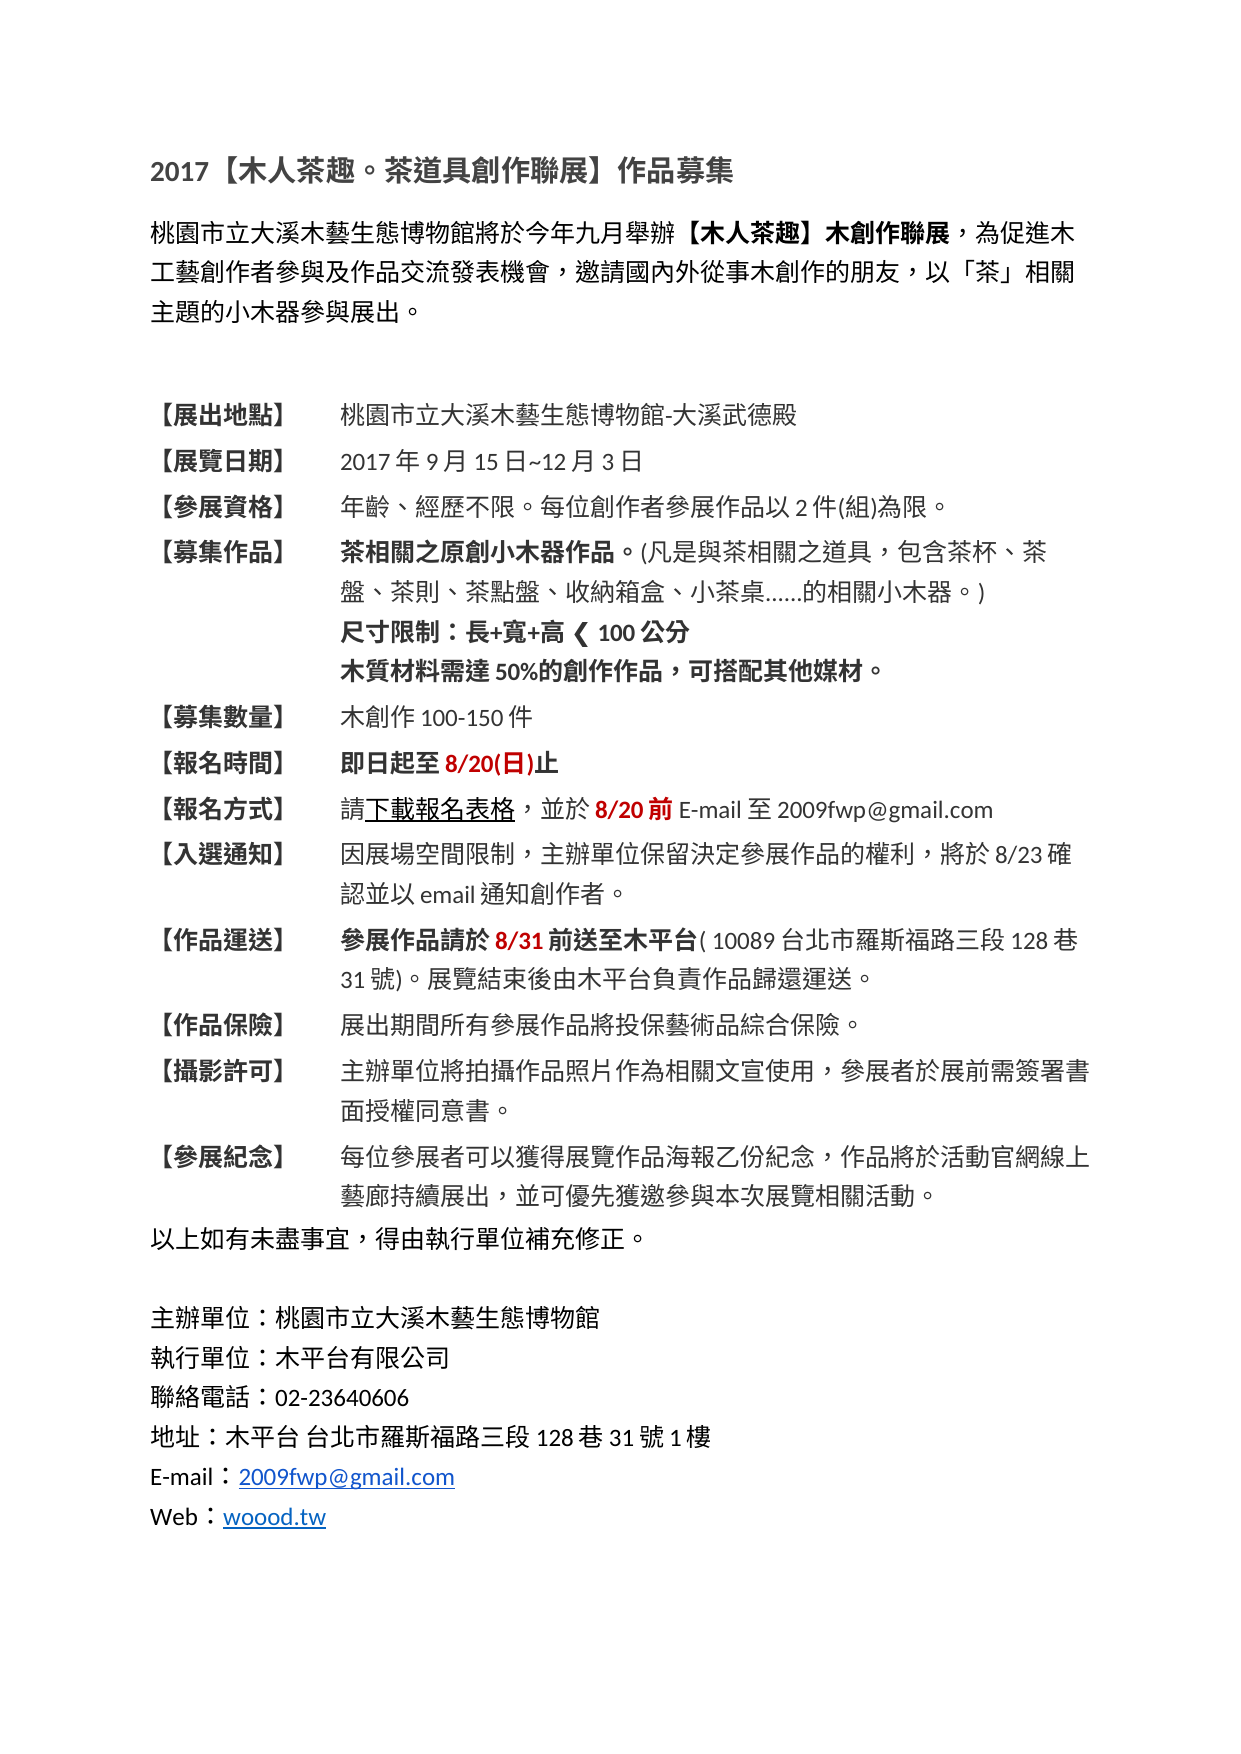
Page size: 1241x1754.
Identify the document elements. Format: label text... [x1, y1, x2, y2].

table_cell 2017年9月15日~12月3日 [337, 435, 1095, 481]
table_cell 【攝影許可】 [145, 1046, 337, 1131]
text 主辦單位：桃園市立大溪木藝生態博物館 [150, 1296, 1090, 1335]
text 聯絡電話：02-23640606 [150, 1375, 1090, 1414]
text 桃園市立大溪木藝生態博物館將於今年九月舉辦【木人茶趣】木創作聯展，為促進木工藝創作者參與及作品交流發表機會，邀請國內外從事木創作的朋友，以「茶」相關主題的小木器參與展出。 [150, 210, 1090, 329]
text 地址：木平台 台北市羅斯福路三段128巷31號1樓 [150, 1414, 1090, 1454]
table_cell 【作品運送】 [145, 915, 337, 1000]
table_cell 請下載報名表格，並於8/20前E-mail至2009fwp@gmail.com [337, 783, 1095, 829]
table_cell 【入選通知】 [145, 829, 337, 914]
table_cell 【報名時間】 [145, 738, 337, 783]
text E-mail：2009fwp@gmail.com Web：woood.tw [150, 1454, 1090, 1533]
table_cell 【募集數量】 [145, 692, 337, 737]
table_cell 即日起至8/20(日)止 [337, 738, 1095, 783]
table_cell 【參展資格】 [145, 481, 337, 527]
table_cell 【報名方式】 [145, 783, 337, 829]
table_cell 每位參展者可以獲得展覽作品海報乙份紀念，作品將於活動官網線上藝廊持續展出，並可優先獲邀參與本次展覽相關活動。 [337, 1131, 1095, 1217]
table_header 【展出地點】 [145, 390, 337, 435]
table_cell 【作品保險】 [145, 1000, 337, 1046]
text 執行單位：木平台有限公司 [150, 1335, 1090, 1375]
table_header 桃園市立大溪木藝生態博物館-大溪武德殿 [337, 390, 1095, 435]
table_cell 木創作100-150件 [337, 692, 1095, 737]
table_cell 因展場空間限制，主辦單位保留決定參展作品的權利，將於8/23確認並以email通知創作者。 [337, 829, 1095, 914]
table_cell 【募集作品】 [145, 527, 337, 692]
table_cell 主辦單位將拍攝作品照片作為相關文宣使用，參展者於展前需簽署書面授權同意書。 [337, 1046, 1095, 1131]
subtitle 2017【木人茶趣。茶道具創作聯展】作品募集 [150, 150, 1090, 189]
table_cell 參展作品請於8/31前送至木平台( 10089台北市羅斯福路三段128巷31號)。展覽結束後由木平台負責作品歸還運送。 [337, 915, 1095, 1000]
table_cell 【展覽日期】 [145, 435, 337, 481]
table_cell 展出期間所有參展作品將投保藝術品綜合保險。 [337, 1000, 1095, 1046]
table_cell 年齡、經歷不限。每位創作者參展作品以2件(組)為限。 [337, 481, 1095, 527]
text 以上如有未盡事宜，得由執行單位補充修正。 [150, 1217, 1090, 1256]
table_cell 茶相關之原創小木器作品。(凡是與茶相關之道具，包含茶杯、茶盤、茶則、茶點盤、收納箱盒、小茶桌......的相關小木器。) 尺寸限制：長+寬+高 ❮ 100公分 木質材料需達50%的創作作品，可搭配其他媒材。 [337, 527, 1095, 692]
table_cell 【參展紀念】 [145, 1131, 337, 1217]
